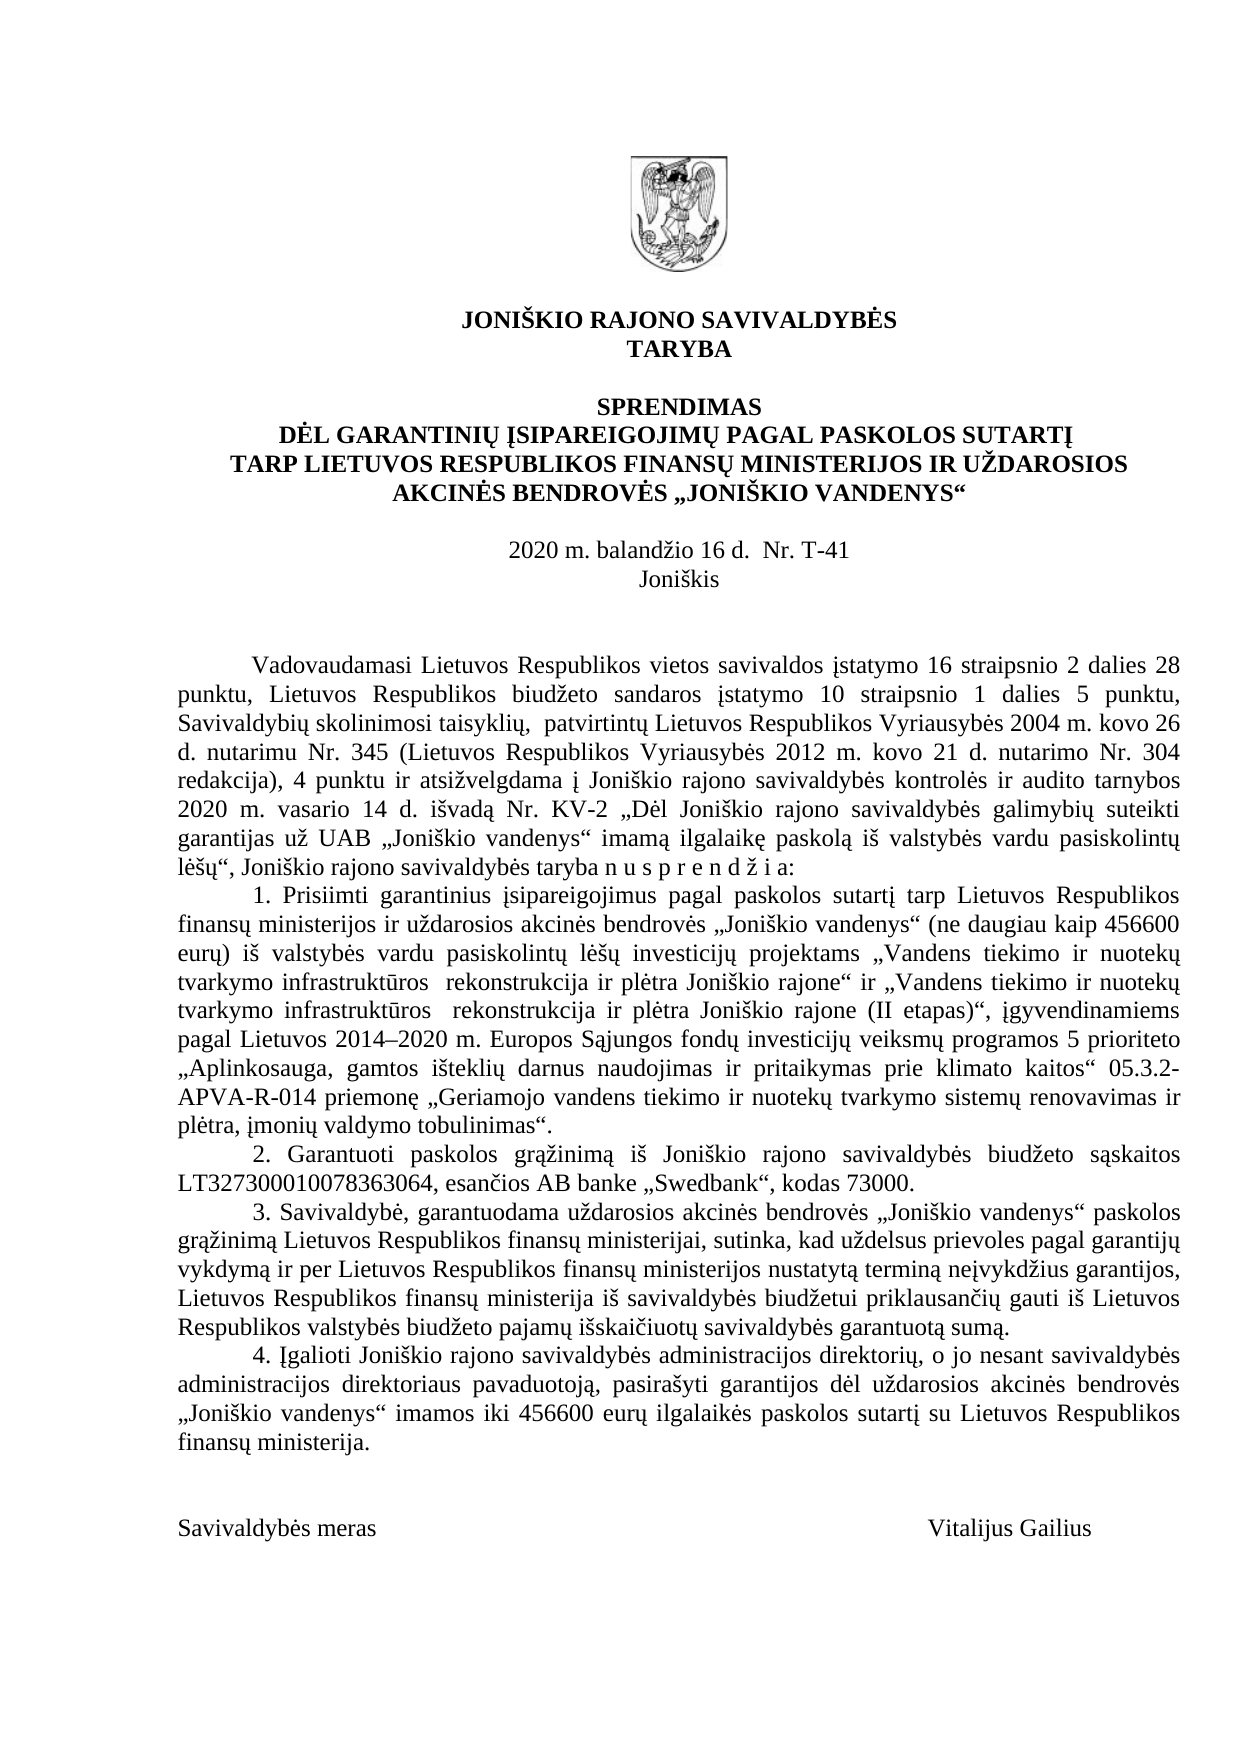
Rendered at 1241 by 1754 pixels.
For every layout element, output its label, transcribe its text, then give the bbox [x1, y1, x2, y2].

text 2. Garantuoti paskolos grąžinimą iš Joniškio rajono savivaldybės biudžeto sąskaitos LT327300010078363064, esančios AB banke „Swedbank“, kodas 73000. [177, 1139, 1181, 1197]
text Savivaldybės meras Vitalijus Gailius [177, 1513, 1181, 1542]
text Joniškio rajono savivaldybės TARYBA [177, 305, 1181, 363]
text 3. Savivaldybė, garantuodama uždarosios akcinės bendrovės „Joniškio vandenys“ paskolos grąžinimą Lietuvos Respublikos finansų ministerijai, sutinka, kad uždelsus prievoles pagal garantijų vykdymą ir per Lietuvos Respublikos finansų ministerijos nustatytą terminą neįvykdžius garantijos, Lietuvos Respublikos finansų ministerija iš savivaldybės biudžetui priklausančių gauti iš Lietuvos Respublikos valstybės biudžeto pajamų išskaičiuotų savivaldybės garantuotą sumą. [177, 1197, 1181, 1340]
text 1. Prisiimti garantinius įsipareigojimus pagal paskolos sutartį tarp Lietuvos Respublikos finansų ministerijos ir uždarosios akcinės bendrovės „Joniškio vandenys“ (ne daugiau kaip 456600 eurų) iš valstybės vardu pasiskolintų lėšų investicijų projektams „Vandens tiekimo ir nuotekų tvarkymo infrastruktūros rekonstrukcija ir plėtra Joniškio rajone“ ir „Vandens tiekimo ir nuotekų tvarkymo infrastruktūros rekonstrukcija ir plėtra Joniškio rajone (II etapas)“, įgyvendinamiems pagal Lietuvos 2014–2020 m. Europos Sąjungos fondų investicijų veiksmų programos 5 prioriteto „Aplinkosauga, gamtos išteklių darnus naudojimas ir pritaikymas prie klimato kaitos“ 05.3.2-APVA-R-014 priemonę „Geriamojo vandens tiekimo ir nuotekų tvarkymo sistemų renovavimas ir plėtra, įmonių valdymo tobulinimas“. [177, 880, 1181, 1139]
text SPRENDIMAS [177, 392, 1181, 420]
text 2020 m. balandžio 16 d. Nr. T-41 [177, 535, 1181, 564]
text Vadovaudamasi Lietuvos Respublikos vietos savivaldos įstatymo 16 straipsnio 2 dalies 28 punktu, Lietuvos Respublikos biudžeto sandaros įstatymo 10 straipsnio 1 dalies 5 punktu, Savivaldybių skolinimosi taisyklių, patvirtintų Lietuvos Respublikos Vyriausybės 2004 m. kovo 26 d. nutarimu Nr. 345 (Lietuvos Respublikos Vyriausybės 2012 m. kovo 21 d. nutarimo Nr. 304 redakcija), 4 punktu ir atsižvelgdama į Joniškio rajono savivaldybės kontrolės ir audito tarnybos 2020 m. vasario 14 d. išvadą Nr. KV-2 „Dėl Joniškio rajono savivaldybės galimybių suteikti garantijas už UAB „Joniškio vandenys“ imamą ilgalaikę paskolą iš valstybės vardu pasiskolintų lėšų“, Joniškio rajono savivaldybės taryba n u s p r e n d ž i a: [177, 650, 1181, 880]
text Joniškis [177, 564, 1181, 593]
text DĖL GARANTINIŲ ĮSIPAREIGOJIMŲ PAGAL PASKOLOS SUTARTĮ [177, 420, 1181, 449]
text TARP LIETUVOS RESPUBLIKOS FINANSŲ MINISTERIJOS IR UŽDAROSIOS AKCINĖS BENDROVĖS „JONIŠKIO VANDENYS“ [177, 449, 1181, 507]
text 4. Įgalioti Joniškio rajono savivaldybės administracijos direktorių, o jo nesant savivaldybės administracijos direktoriaus pavaduotoją, pasirašyti garantijos dėl uždarosios akcinės bendrovės „Joniškio vandenys“ imamos iki 456600 eurų ilgalaikės paskolos sutartį su Lietuvos Respublikos finansų ministerija. [177, 1340, 1181, 1455]
